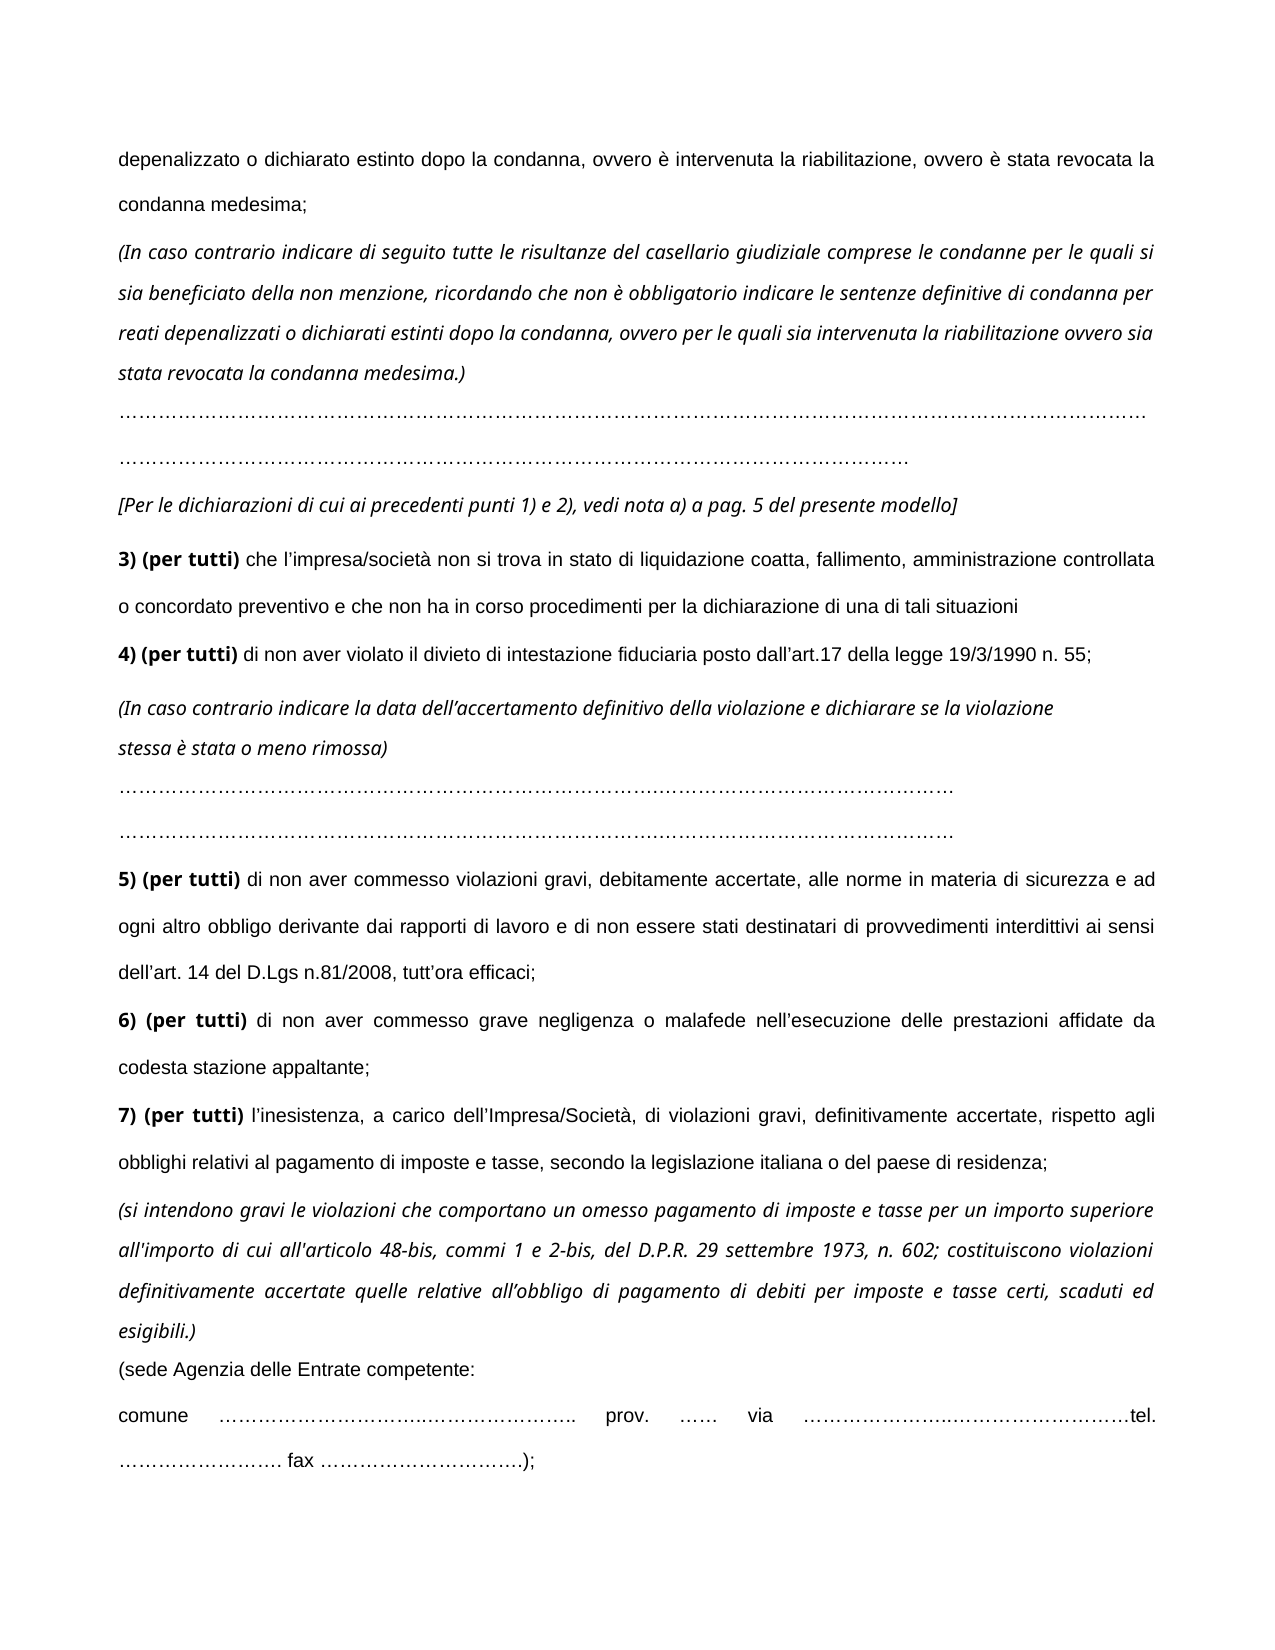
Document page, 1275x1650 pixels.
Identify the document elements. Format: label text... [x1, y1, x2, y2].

text 3) (per tutti) che l’impresa/società non si trova in stato di liquidazione coatta, fallimento, amministrazione controllata o concordato preventivo e che non ha in corso procedimenti per la dichiarazione di una di tali situazioni [118, 545, 1157, 617]
text ……………………………………………………………………….……………………………………… [118, 820, 1157, 843]
text (In caso contrario indicare la data dell’accertamento definitivo della violazione e dichiarare se la violazione [118, 694, 1157, 721]
text (sede Agenzia delle Entrate competente: [118, 1358, 1157, 1381]
text ……………………………………………………………………….……………………………………… [118, 775, 1157, 797]
text (In caso contrario indicare di seguito tutte le risultanze del casellario giudiziale comprese le condanne per le quali si sia beneficiato della non menzione, ricordando che non è obbligatorio indicare le sentenze definitive di condanna per reati depenalizzati o dichiarati estinti dopo la condanna, ovvero per le quali sia intervenuta la riabilitazione ovvero sia stata revocata la condanna medesima.) [118, 238, 1157, 387]
text (si intendono gravi le violazioni che comportano un omesso pagamento di imposte e tasse per un importo superiore all'importo di cui all'articolo 48-bis, commi 1 e 2-bis, del D.P.R. 29 settembre 1973, n. 602; costituiscono violazioni definitivamente accertate quelle relative all’obbligo di pagamento di debiti per imposte e tasse certi, scaduti ed esigibili.) [118, 1196, 1157, 1344]
text …………………………………………………………………………………………………………………………………………………………………………………………………………………………………………………… [118, 400, 1157, 468]
text 4) (per tutti) di non aver violato il divieto di intestazione fiduciaria posto dall’art.17 della legge 19/3/1990 n. 55; [118, 640, 1157, 667]
text [Per le dichiarazioni di cui ai precedenti punti 1) e 2), vedi nota a) a pag. 5 del presente modello] [118, 491, 1157, 518]
text stessa è stata o meno rimossa) [118, 734, 1157, 761]
text comune …………………………..………………….. prov. …… via …………………..………………………tel. ……………………. fax ………………………….); [118, 1403, 1157, 1472]
text 7) (per tutti) l’inesistenza, a carico dell’Impresa/Società, di violazioni gravi, definitivamente accertate, rispetto agli obblighi relativi al pagamento di imposte e tasse, secondo la legislazione italiana o del paese di residenza; [118, 1101, 1157, 1174]
text depenalizzato o dichiarato estinto dopo la condanna, ovvero è intervenuta la riabilitazione, ovvero è stata revocata la condanna medesima; [118, 148, 1157, 216]
text 5) (per tutti) di non aver commesso violazioni gravi, debitamente accertate, alle norme in materia di sicurezza e ad ogni altro obbligo derivante dai rapporti di lavoro e di non essere stati destinatari di provvedimenti interdittivi ai sensi dell’art. 14 del D.Lgs n.81/2008, tutt’ora efficaci; [118, 866, 1157, 983]
text 6) (per tutti) di non aver commesso grave negligenza o malafede nell’esecuzione delle prestazioni affidate da codesta stazione appaltante; [118, 1006, 1157, 1078]
